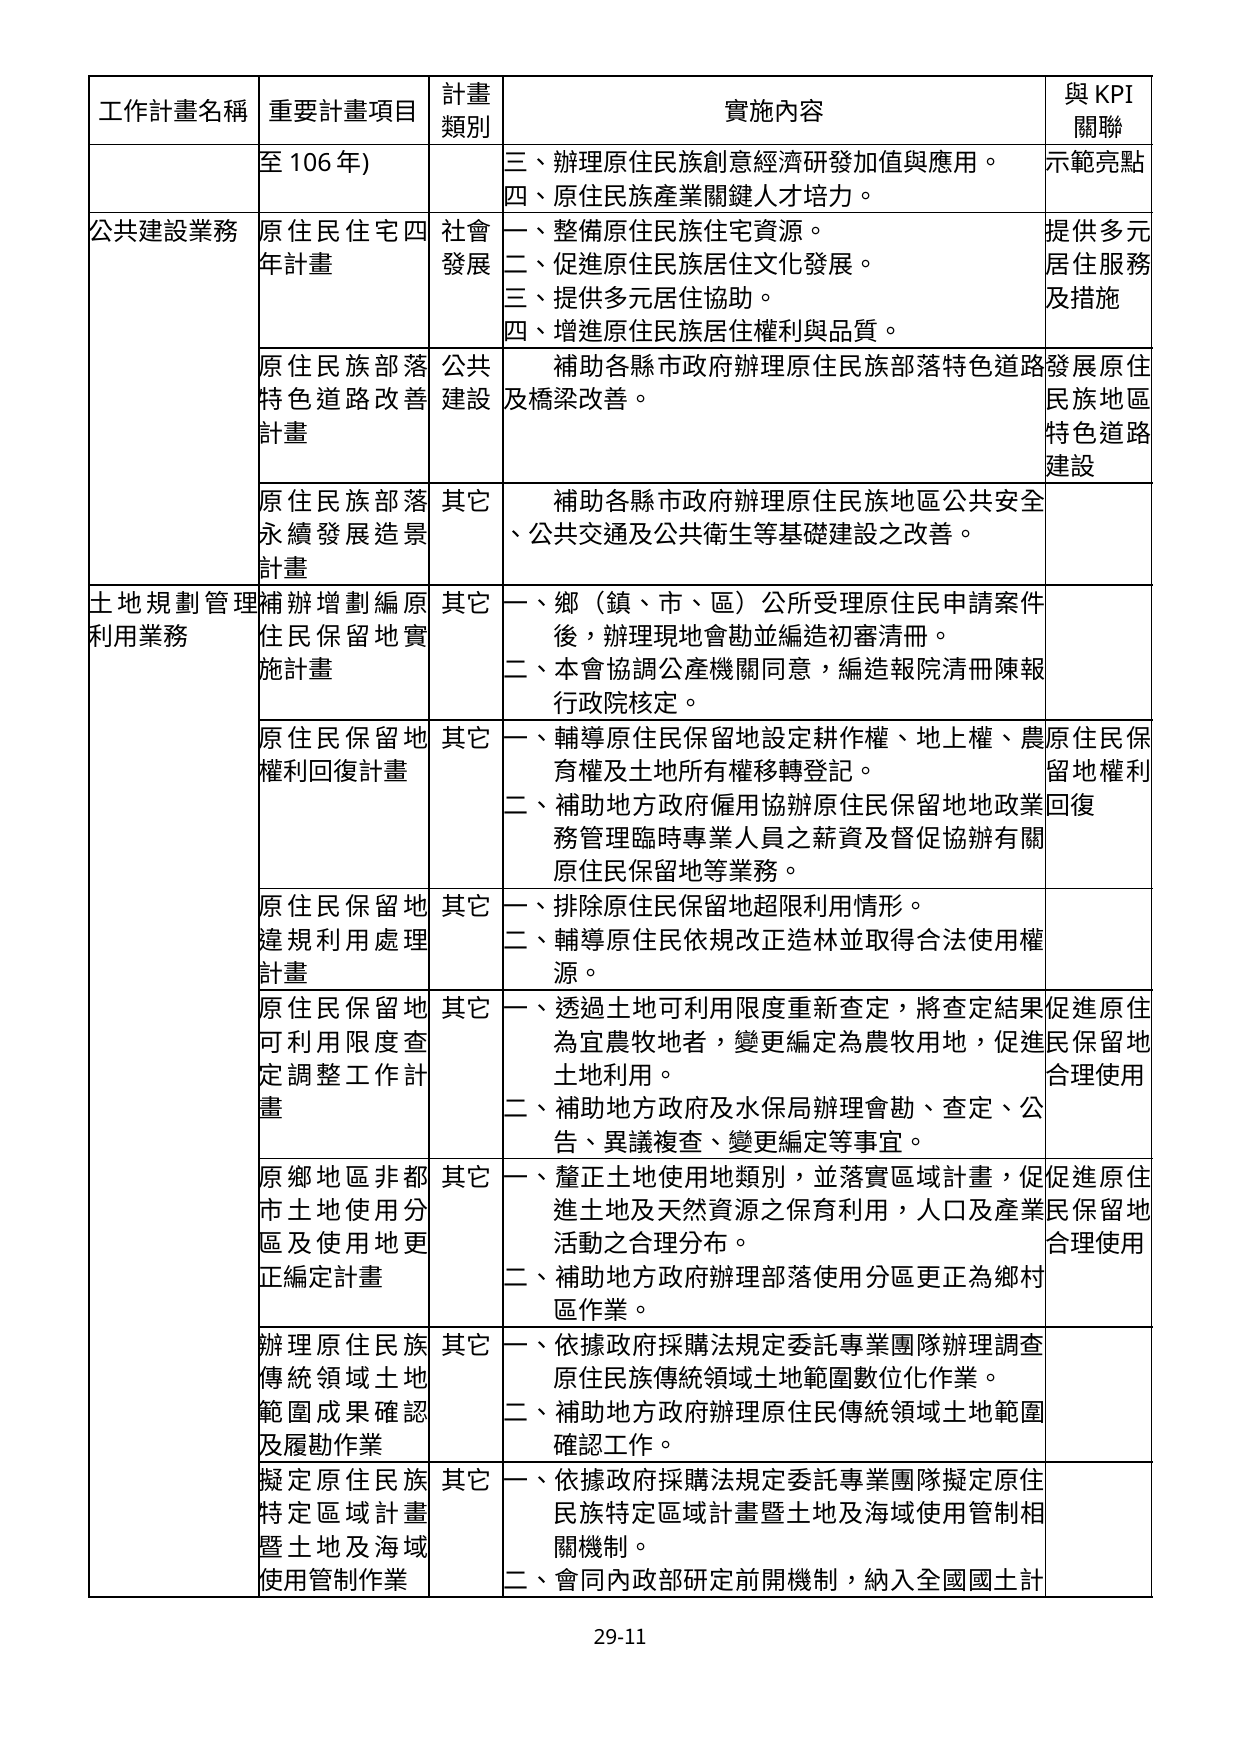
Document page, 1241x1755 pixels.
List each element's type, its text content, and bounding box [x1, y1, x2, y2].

table_cell 公共建設業務 [90, 213, 258, 584]
table_cell 原住民保留地可利用限度查定調整工作計畫 [260, 991, 428, 1158]
table_cell 原住民保留地違規利用處理計畫 [260, 889, 428, 989]
table_header 重要計畫項目 [260, 77, 428, 143]
table_cell 其它 [430, 1328, 502, 1461]
table_cell 一、輔導原住民保留地設定耕作權、地上權、農育權及土地所有權移轉登記。 二、補助地方政府僱用協辦原住民保留地地政業務管理臨時專業人員之薪資及督促協辦有關原住民保留地等業務。 [504, 721, 1045, 887]
table_cell 一、整備原住民族住宅資源。 二、促進原住民族居住文化發展。 三、提供多元居住協助。 四、增進原住民族居住權利與品質。 [504, 213, 1045, 347]
table_cell 原住民族部落特色道路改善計畫 [260, 349, 428, 482]
table_cell 原鄉地區非都市土地使用分區及使用地更正編定計畫 [260, 1159, 428, 1326]
table_cell 三、辦理原住民族創意經濟研發加值與應用。 四、原住民族產業關鍵人才培力。 [504, 145, 1045, 212]
table_cell [1046, 586, 1151, 719]
table_cell 補助各縣市政府辦理原住民族部落特色道路及橋梁改善。 [504, 349, 1045, 482]
table_cell 其它 [430, 991, 502, 1158]
table_cell [1046, 889, 1151, 989]
table_cell 其它 [430, 586, 502, 719]
table_cell [430, 145, 502, 212]
table_cell 其它 [430, 1159, 502, 1326]
table_cell 促進原住民保留地合理使用 [1046, 991, 1151, 1158]
table_cell 社會發展 [430, 213, 502, 347]
table_cell 擬定原住民族特定區域計畫暨土地及海域使用管制作業 [260, 1463, 428, 1596]
table_cell 其它 [430, 721, 502, 887]
table_cell 一、排除原住民保留地超限利用情形。 二、輔導原住民依規改正造林並取得合法使用權源。 [504, 889, 1045, 989]
table_cell 其它 [430, 1463, 502, 1596]
table_cell 一、依據政府採購法規定委託專業團隊辦理調查原住民族傳統領域土地範圍數位化作業。 二、補助地方政府辦理原住民傳統領域土地範圍確認工作。 [504, 1328, 1045, 1461]
table_cell 公共建設 [430, 349, 502, 482]
table_cell [1046, 1328, 1151, 1461]
table_cell 原住民保留地權利回復計畫 [260, 721, 428, 887]
table_cell 一、透過土地可利用限度重新查定，將查定結果為宜農牧地者，變更編定為農牧用地，促進土地利用。 二、補助地方政府及水保局辦理會勘、查定、公告、異議複查、變更編定等事宜。 [504, 991, 1045, 1158]
table_cell 發展原住民族地區特色道路建設 [1046, 349, 1151, 482]
table_cell [1046, 484, 1151, 584]
table_header 工作計畫名稱 [90, 77, 258, 143]
table_cell 辦理原住民族傳統領域土地範圍成果確認及履勘作業 [260, 1328, 428, 1461]
table_cell 原住民保留地權利回復 [1046, 721, 1151, 887]
table_cell 一、依據政府採購法規定委託專業團隊擬定原住民族特定區域計畫暨土地及海域使用管制相關機制。 二、會同內政部研定前開機制，納入全國國土計 [504, 1463, 1045, 1596]
table_cell 提供多元居住服務及措施 [1046, 213, 1151, 347]
table_cell 原住民族部落永續發展造景計畫 [260, 484, 428, 584]
table_cell [1046, 1463, 1151, 1596]
table_cell [90, 145, 258, 212]
table_header 實施內容 [504, 77, 1045, 143]
table_cell 補助各縣市政府辦理原住民族地區公共安全、公共交通及公共衛生等基礎建設之改善。 [504, 484, 1045, 584]
table_cell 補辦增劃編原住民保留地實施計畫 [260, 586, 428, 719]
table_cell 其它 [430, 484, 502, 584]
table_cell 一、鄉（鎮、市、區）公所受理原住民申請案件後，辦理現地會勘並編造初審清冊。 二、本會協調公產機關同意，編造報院清冊陳報行政院核定。 [504, 586, 1045, 719]
table_cell 示範亮點 [1046, 145, 1151, 212]
table_cell 其它 [430, 889, 502, 989]
table_cell 促進原住民保留地合理使用 [1046, 1159, 1151, 1326]
table_header 計畫類別 [430, 77, 502, 143]
table_cell 土地規劃管理利用業務 [90, 586, 258, 1596]
table_cell 原住民住宅四年計畫 [260, 213, 428, 347]
table_header 與KPI 關聯 [1046, 77, 1151, 143]
table_cell 至106年) [260, 145, 428, 212]
table_cell 一、釐正土地使用地類別，並落實區域計畫，促進土地及天然資源之保育利用，人口及產業活動之合理分布。 二、補助地方政府辦理部落使用分區更正為鄉村區作業。 [504, 1159, 1045, 1326]
